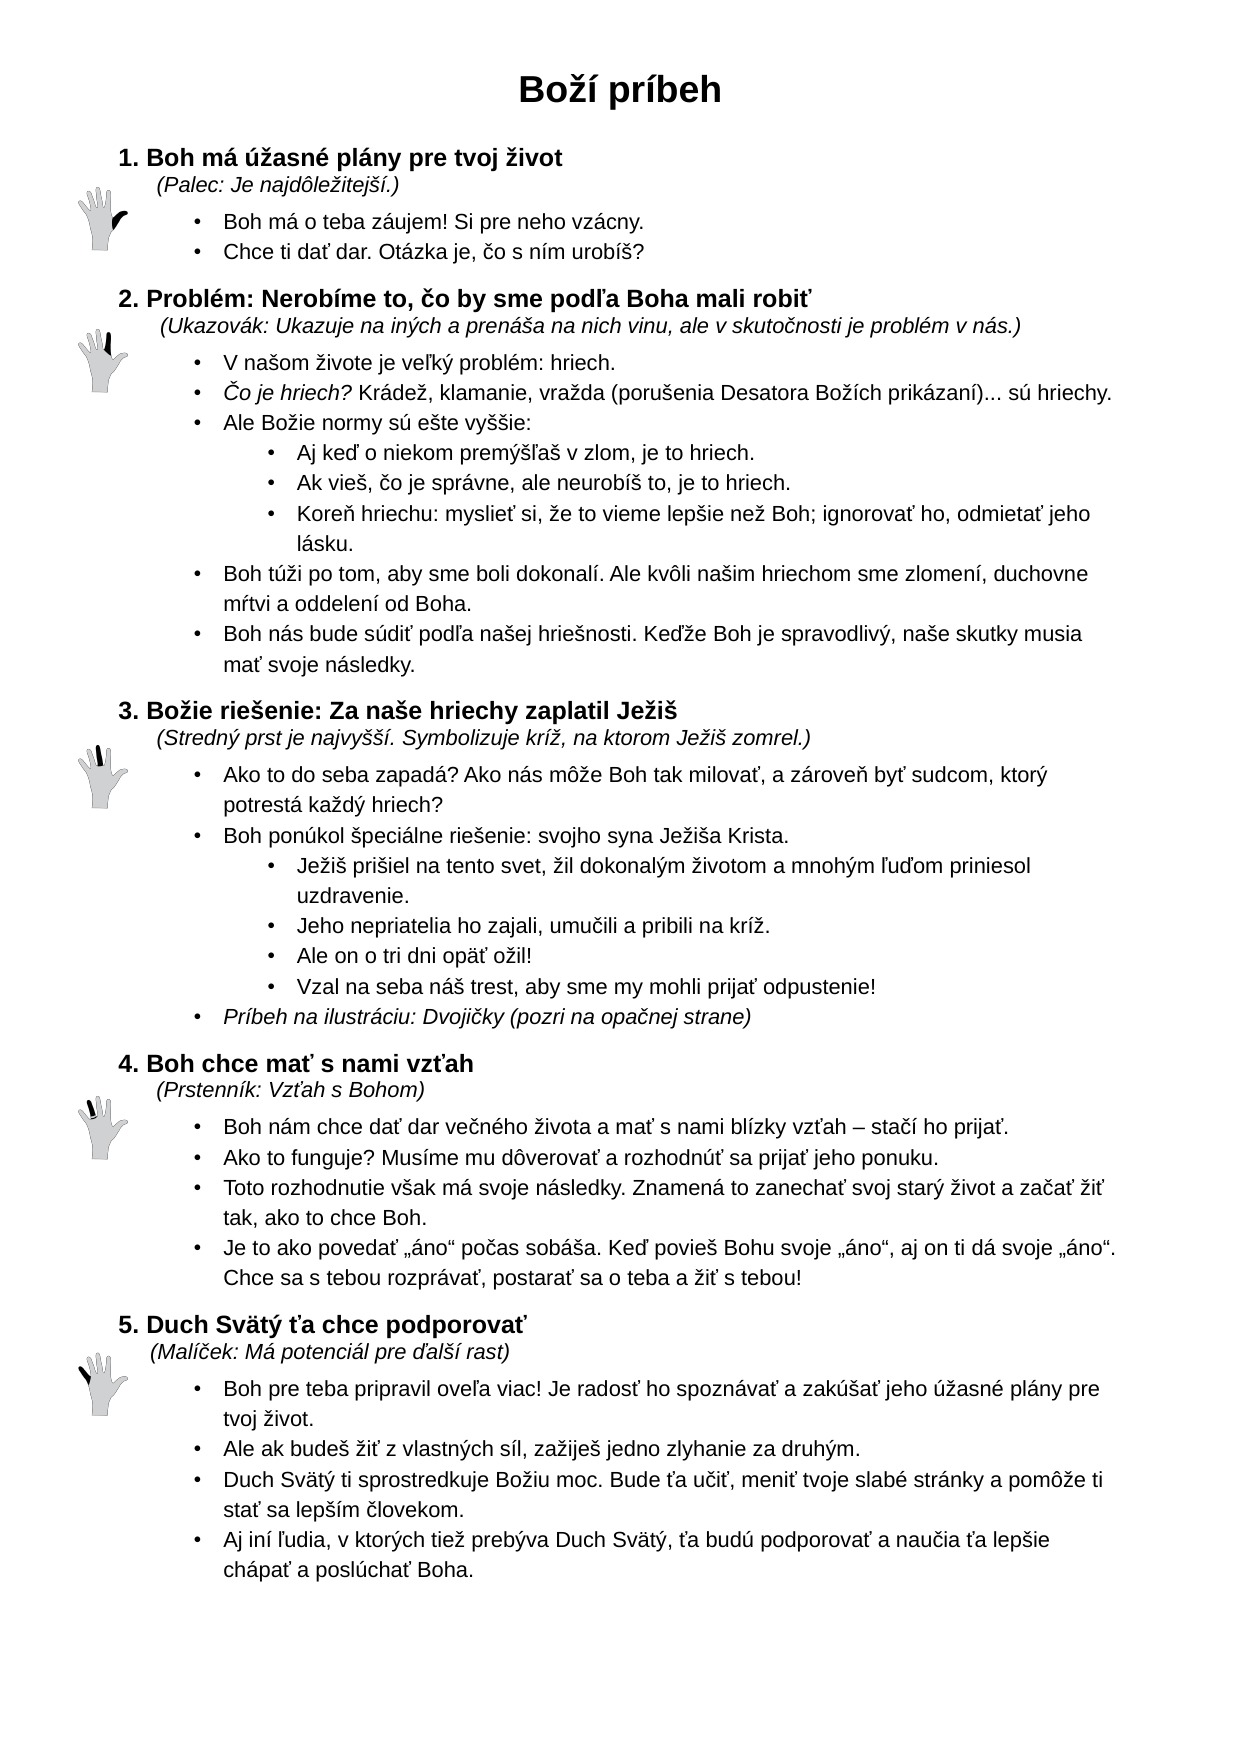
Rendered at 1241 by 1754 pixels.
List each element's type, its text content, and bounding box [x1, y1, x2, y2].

list Ako to do seba zapadá? Ako nás môže Boh tak milovať, a zároveň byť sudcom, ktorý potrestá každý hriech? [193, 762, 1122, 817]
list Duch Svätý ti sprostredkuje Božiu moc. Bude ťa učiť, meniť tvoje slabé stránky a pomôže ti stať sa lepším človekom. [193, 1466, 1122, 1522]
picture [59, 1083, 147, 1172]
text (Malíček: Má potenciál pre ďalší rast) [118, 1339, 1122, 1364]
text (Palec: Je najdôležitejší.) [118, 172, 1122, 197]
text (Ukazovák: Ukazuje na iných a prenáša na nich vinu, ale v skutočnosti je problém v nás.) [118, 312, 1122, 338]
picture [59, 1340, 147, 1428]
subtitle 5. Duch Svätý ťa chce podporovať [118, 1310, 1122, 1339]
text (Stredný prst je najvyšší. Symbolizuje kríž, na ktorom Ježiš zomrel.) [118, 725, 1122, 750]
list Boh túži po tom, aby sme boli dokonalí. Ale kvôli našim hriechom sme zlomení, duchovne mŕtvi a oddelení od Boha. [193, 561, 1122, 616]
list Koreň hriechu: myslieť si, že to vieme lepšie než Boh; ignorovať ho, odmietať jeho lásku. [267, 501, 1122, 556]
list Boh nás bude súdiť podľa našej hriešnosti. Keďže Boh je spravodlivý, naše skutky musia mať svoje následky. [193, 621, 1122, 677]
list Je to ako povedať „áno“ počas sobáša. Keď povieš Bohu svoje „áno“, aj on ti dá svoje „áno“. Chce sa s tebou rozprávať, postarať sa o teba a žiť s tebou! [193, 1235, 1122, 1291]
list Ale on o tri dni opäť ožil! [267, 943, 1122, 968]
list V našom živote je veľký problém: hriech. [193, 349, 1122, 375]
list Vzal na seba náš trest, aby sme my mohli prijať odpustenie! [267, 973, 1122, 999]
picture [59, 732, 147, 821]
subtitle Boží príbeh [118, 67, 1122, 110]
list Ako to funguje? Musíme mu dôverovať a rozhodnúť sa prijať jeho ponuku. [193, 1144, 1122, 1170]
picture [59, 174, 147, 263]
list Boh pre teba pripravil oveľa viac! Je radosť ho spoznávať a zakúšať jeho úžasné plány pre tvoj život. [193, 1376, 1122, 1431]
subtitle 2. Problém: Nerobíme to, čo by sme podľa Boha mali robiť [118, 284, 1122, 312]
subtitle 3. Božie riešenie: Za naše hriechy zaplatil Ježiš [118, 696, 1122, 725]
list Boh ponúkol špeciálne riešenie: svojho syna Ježiša Krista. [193, 822, 1122, 848]
list Boh má o teba záujem! Si pre neho vzácny. [193, 209, 1122, 234]
list Ježiš prišiel na tento svet, žil dokonalým životom a mnohým ľuďom priniesol uzdravenie. [267, 853, 1122, 908]
list Aj keď o niekom premýšľaš v zlom, je to hriech. [267, 440, 1122, 465]
list Aj iní ľudia, v ktorých tiež prebýva Duch Svätý, ťa budú podporovať a naučia ťa lepšie chápať a poslúchať Boha. [193, 1527, 1122, 1582]
picture [59, 316, 147, 405]
list Toto rozhodnutie však má svoje následky. Znamená to zanechať svoj starý život a začať žiť tak, ako to chce Boh. [193, 1175, 1122, 1230]
list Čo je hriech? Krádež, klamanie, vražda (porušenia Desatora Božích prikázaní)... sú hriechy. [193, 380, 1122, 405]
list Ale ak budeš žiť z vlastných síl, zažiješ jedno zlyhanie za druhým. [193, 1436, 1122, 1461]
list Boh nám chce dať dar večného života a mať s nami blízky vzťah – stačí ho prijať. [193, 1114, 1122, 1139]
text (Prstenník: Vzťah s Bohom) [118, 1077, 1122, 1102]
subtitle 1. Boh má úžasné plány pre tvoj život [118, 143, 1122, 172]
list Chce ti dať dar. Otázka je, čo s ním urobíš? [193, 239, 1122, 264]
list Príbeh na ilustráciu: Dvojičky (pozri na opačnej strane) [193, 1004, 1122, 1029]
list Ak vieš, čo je správne, ale neurobíš to, je to hriech. [267, 470, 1122, 496]
list Jeho nepriatelia ho zajali, umučili a pribili na kríž. [267, 913, 1122, 938]
subtitle 4. Boh chce mať s nami vzťah [118, 1048, 1122, 1077]
list Ale Božie normy sú ešte vyššie: [193, 410, 1122, 435]
